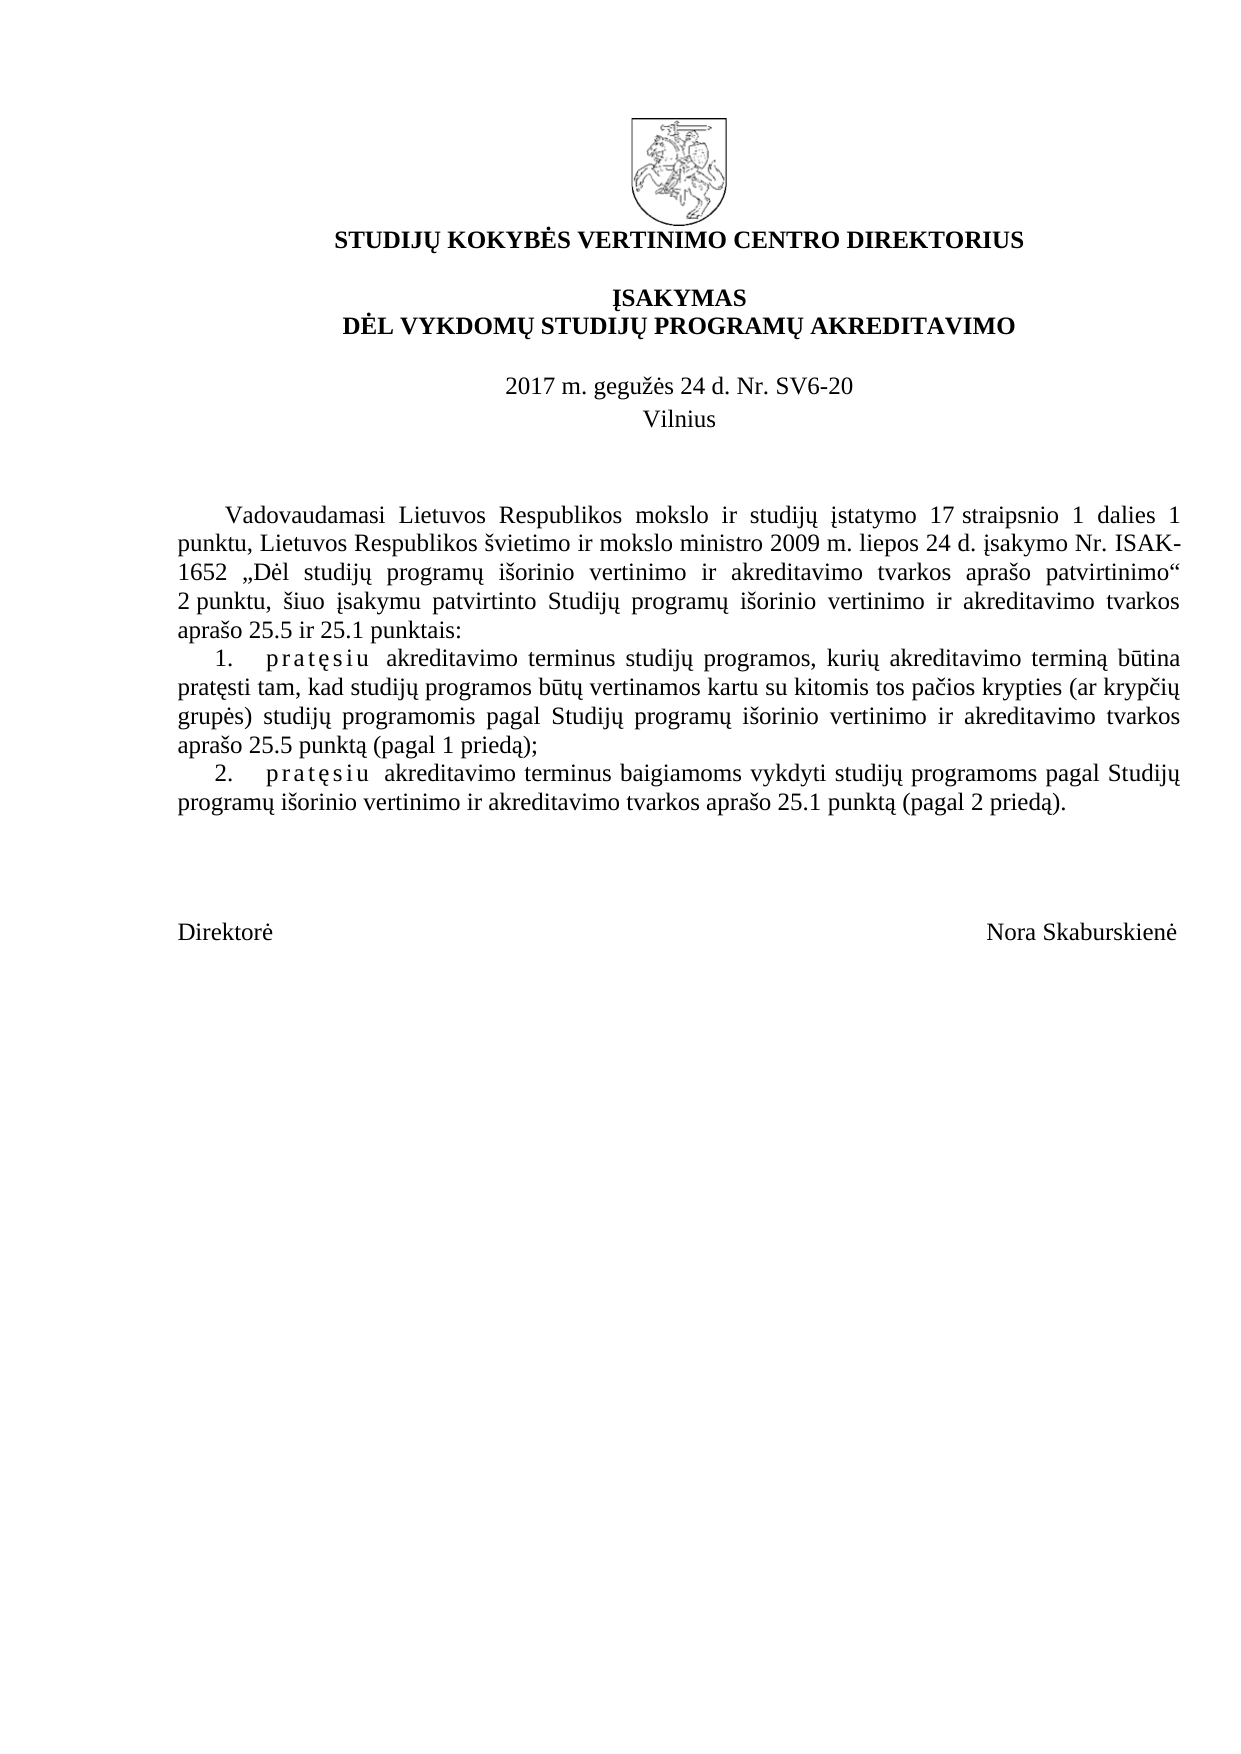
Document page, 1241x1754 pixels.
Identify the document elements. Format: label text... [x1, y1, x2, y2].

text ĮSAKYMAS [177, 283, 1181, 311]
text DĖL VYKDOMŲ STUDIJŲ PROGRAMŲ AKREDITAVIMO [177, 311, 1181, 340]
text 1. pratęsiu akreditavimo terminus studijų programos, kurių akreditavimo terminą būtina pratęsti tam, kad studijų programos būtų vertinamos kartu su kitomis tos pačios krypties (ar krypčių grupės) studijų programomis pagal Studijų programų išorinio vertinimo ir akreditavimo tvarkos aprašo 25.5 punktą (pagal 1 priedą); [177, 643, 1181, 758]
text STUDIJŲ KOKYBĖS VERTINIMO CENTRO DIREKTORIUS [177, 225, 1181, 254]
text 2017 m. gegužės 24 d. Nr. SV6-20 [177, 371, 1181, 400]
text Vilnius [177, 404, 1181, 433]
text Direktorė Nora Skaburskienė [177, 917, 1181, 945]
text 2. pratęsiu akreditavimo terminus baigiamoms vykdyti studijų programoms pagal Studijų programų išorinio vertinimo ir akreditavimo tvarkos aprašo 25.1 punktą (pagal 2 priedą). [177, 758, 1181, 816]
text Vadovaudamasi Lietuvos Respublikos mokslo ir studijų įstatymo 17 straipsnio 1 dalies 1 punktu, Lietuvos Respublikos švietimo ir mokslo ministro 2009 m. liepos 24 d. įsakymo Nr. ISAK-1652 „Dėl studijų programų išorinio vertinimo ir akreditavimo tvarkos aprašo patvirtinimo“ 2 punktu, šiuo įsakymu patvirtinto Studijų programų išorinio vertinimo ir akreditavimo tvarkos aprašo 25.5 ir 25.1 punktais: [177, 500, 1181, 643]
